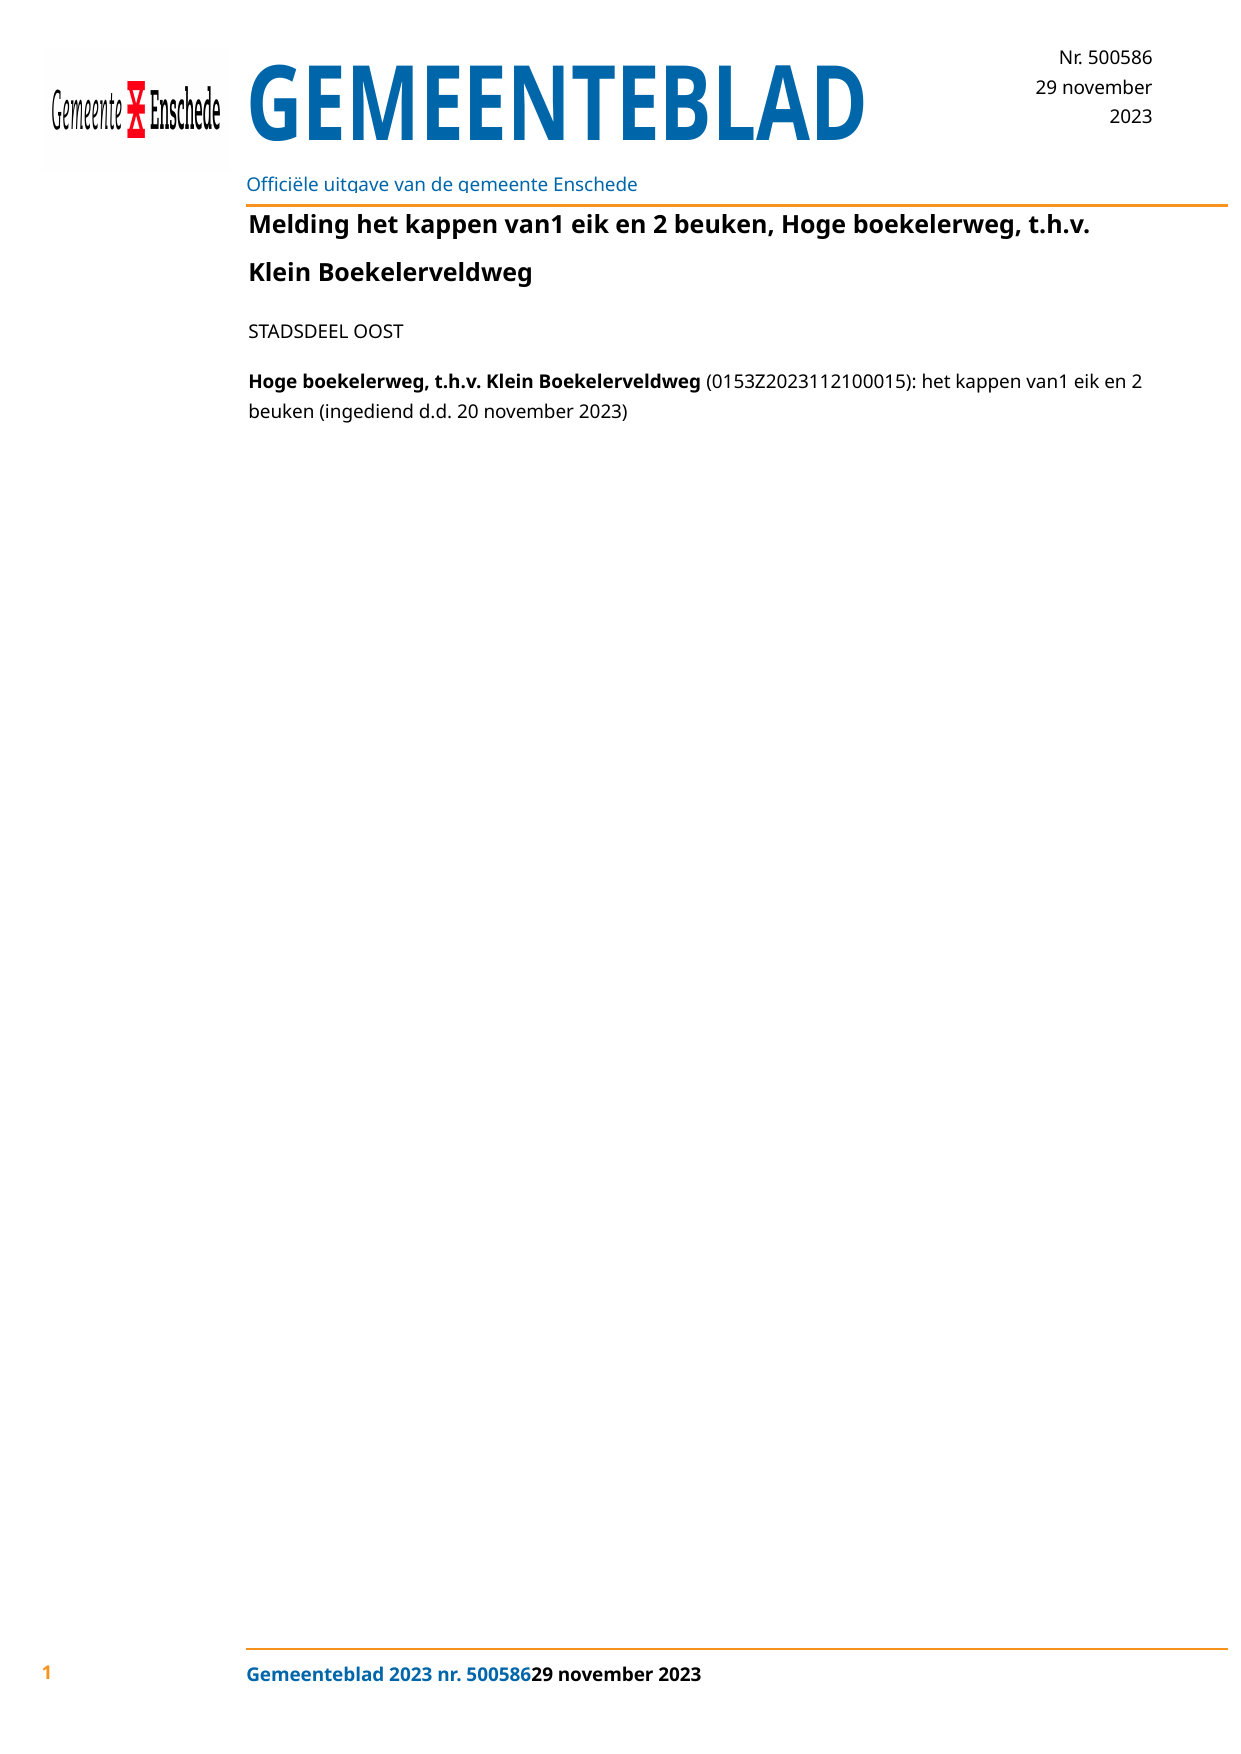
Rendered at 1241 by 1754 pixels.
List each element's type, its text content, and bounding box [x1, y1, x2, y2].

picture [41, 47, 231, 172]
text STADSDEEL OOST [248, 318, 1152, 344]
text Melding het kappen van1 eik en 2 beuken, Hoge boekelerweg, t.h.v. Klein Boekelerveldweg [248, 207, 1152, 288]
text Hoge boekelerweg, t.h.v. Klein Boekelerveldweg (0153Z2023112100015): het kappen van1 eik en 2 beuken (ingediend d.d. 20 november 2023) [248, 368, 1152, 424]
